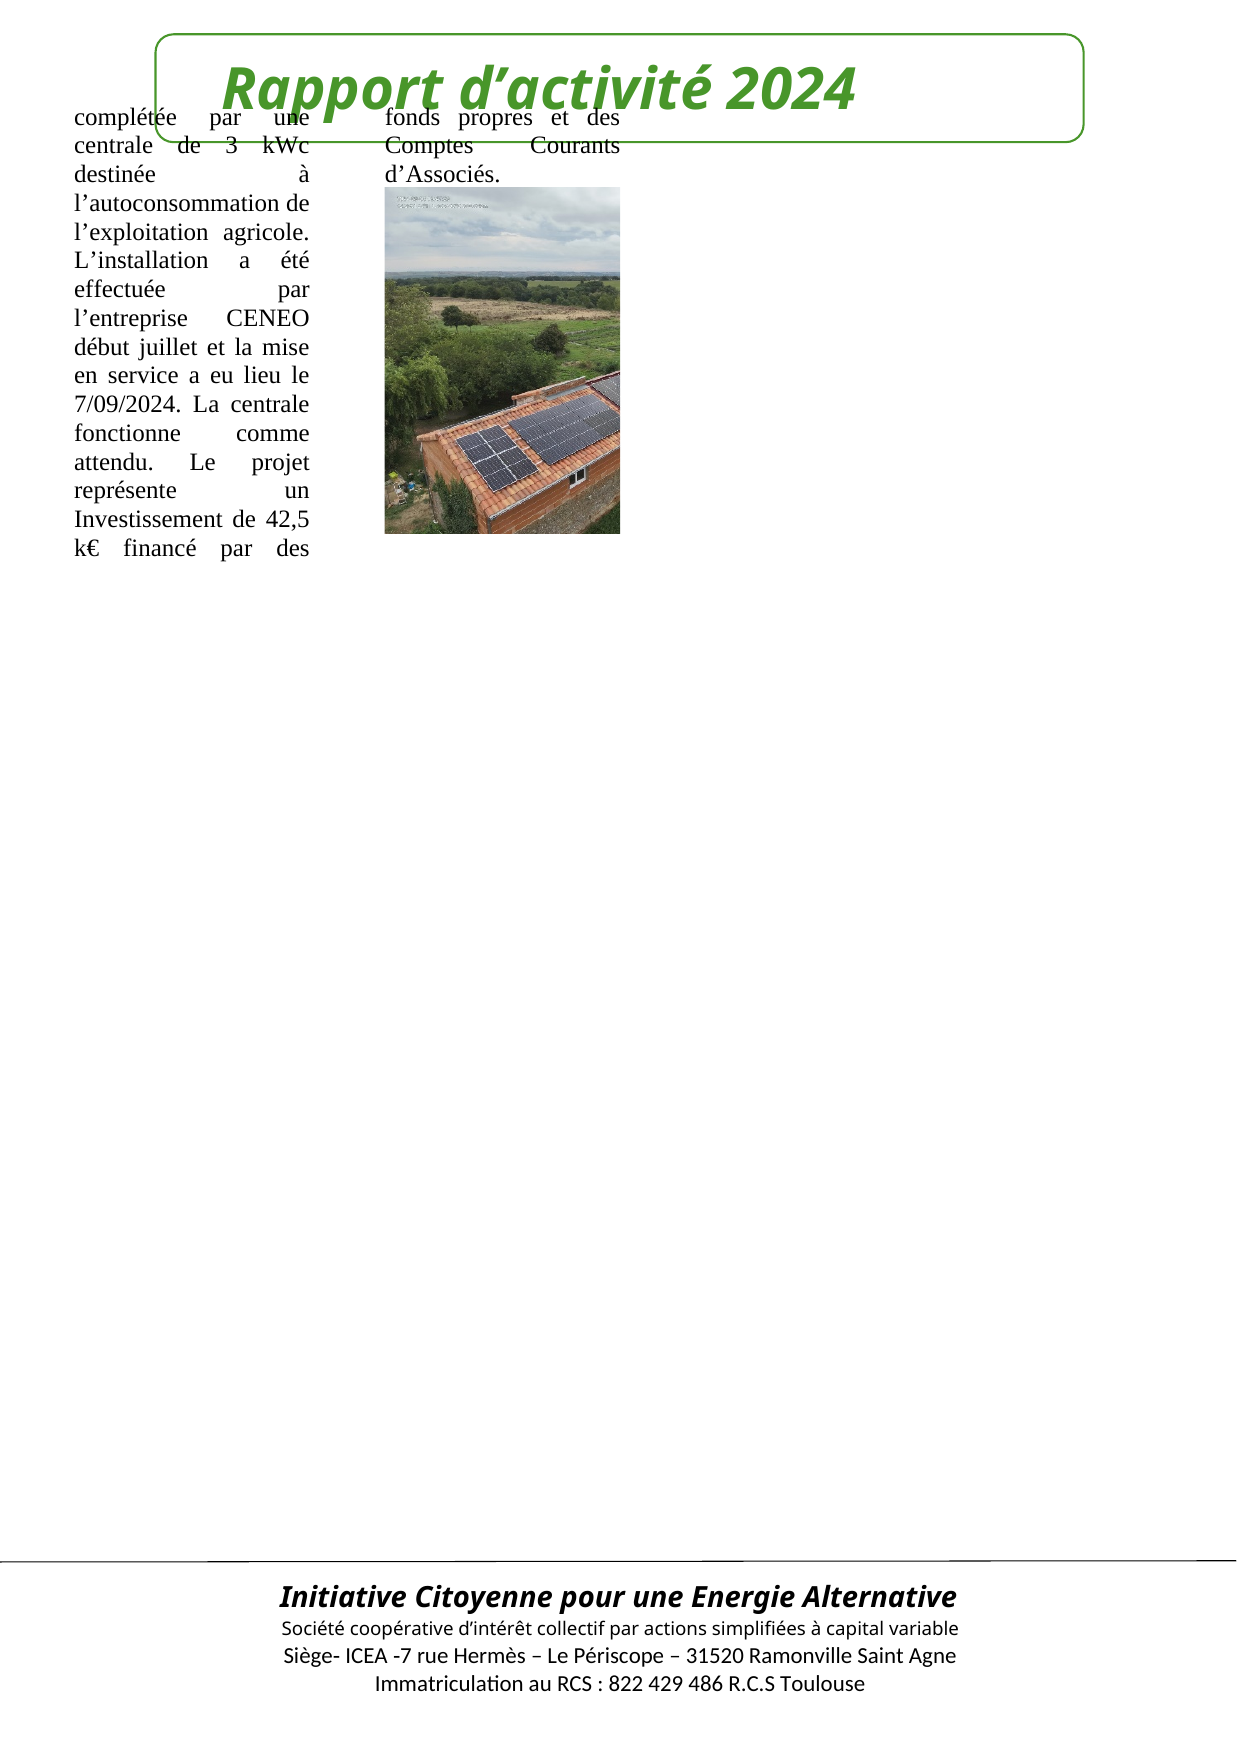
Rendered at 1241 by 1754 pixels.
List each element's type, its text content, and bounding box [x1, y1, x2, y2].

text Ce projet a été conduit par Rayons Verts. La centrale solaire de 36 kWc en vente totale est installée sur le toit d’un hangar agricole à Miremont ; elle est complétée par une centrale de 3 kWc destinée à l’autoconsommation de l’exploitation agricole. L’installation a été effectuée par l’entreprise CENEO début juillet et la mise en service a eu lieu le 7/09/2024. La centrale fonctionne comme attendu. Le projet représente un Investissement de 42,5 k€ financé par des fonds propres et des Comptes Courants d’Associés. [74, 102, 309, 562]
